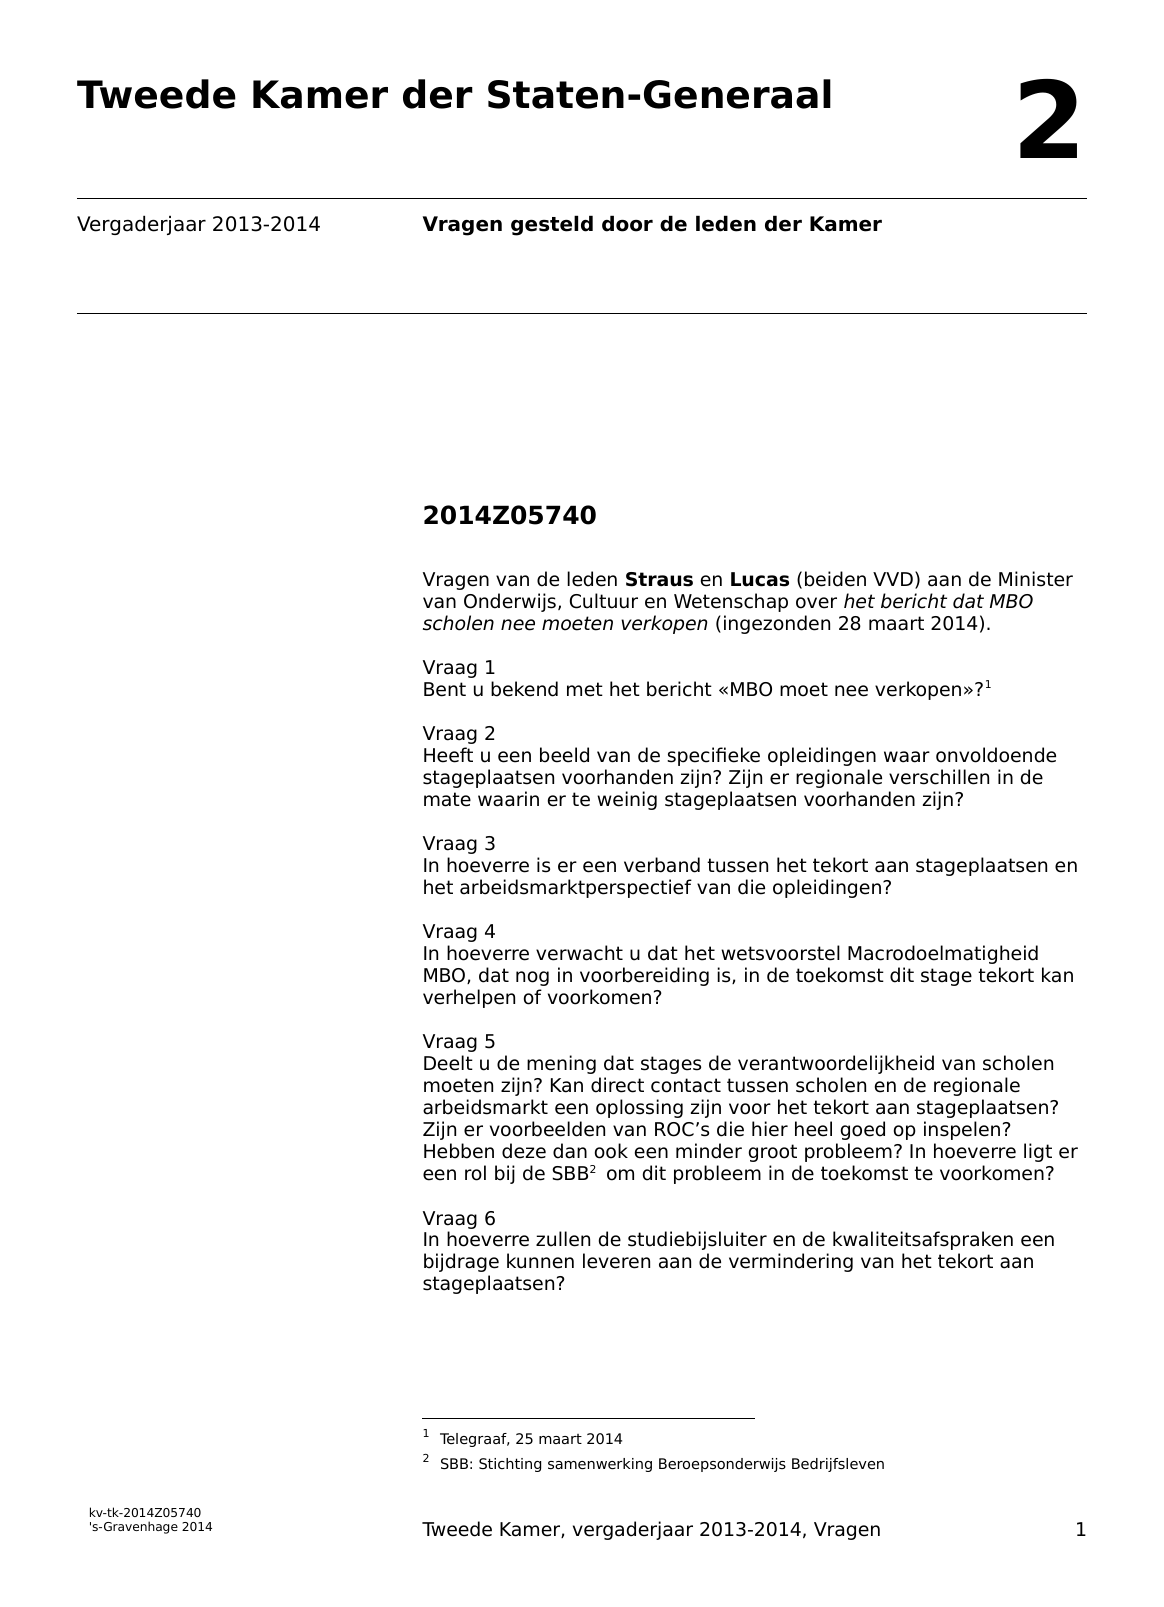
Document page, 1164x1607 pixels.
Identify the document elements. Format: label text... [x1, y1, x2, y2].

text Heeft u een beeld van de specifieke opleidingen waar onvoldoende stageplaatsen voorhanden zijn? Zijn er regionale verschillen in de mate waarin er te weinig stageplaatsen voorhanden zijn? [422, 745, 1087, 811]
text In hoeverre zullen de studiebijsluiter en de kwaliteitsafspraken een bijdrage kunnen leveren aan de vermindering van het tekort aan stageplaatsen? [422, 1229, 1087, 1295]
text Vraag 2 [422, 723, 1087, 745]
text Vragen van de leden Straus en Lucas (beiden VVD) aan de Minister van Onderwijs, Cultuur en Wetenschap over het bericht dat MBO scholen nee moeten verkopen (ingezonden 28 maart 2014). [422, 569, 1087, 635]
table_cell Vergaderjaar 2013-2014 [77, 199, 422, 313]
text In hoeverre verwacht u dat het wetsvoorstel Macrodoelmatigheid MBO, dat nog in voorbereiding is, in de toekomst dit stage tekort kan verhelpen of voorkomen? [422, 943, 1087, 1009]
text SBB: Stichting samenwerking Beroepsonderwijs Bedrijfsleven [422, 1452, 1087, 1474]
text Vraag 3 [422, 833, 1087, 855]
table_header 2 [886, 59, 1087, 198]
text In hoeverre is er een verband tussen het tekort aan stageplaatsen en het arbeidsmarktperspectief van die opleidingen? [422, 855, 1087, 899]
text Vraag 6 [422, 1207, 1087, 1229]
text 's-Gravenhage 2014 [88, 1520, 323, 1534]
table_cell Vragen gesteld door de leden der Kamer [422, 199, 1087, 313]
table_header Tweede Kamer der Staten-Generaal [77, 59, 886, 198]
text 2014Z05740 [422, 501, 1087, 531]
text Telegraaf, 25 maart 2014 [422, 1427, 1087, 1449]
text Bent u bekend met het bericht «MBO moet nee verkopen»? [422, 679, 1087, 701]
text kv-tk-2014Z05740 [88, 1506, 323, 1520]
text Vraag 5 [422, 1031, 1087, 1053]
text Vraag 1 [422, 657, 1087, 679]
text Deelt u de mening dat stages de verantwoordelijkheid van scholen moeten zijn? Kan direct contact tussen scholen en de regionale arbeidsmarkt een oplossing zijn voor het tekort aan stageplaatsen? Zijn er voorbeelden van ROC’s die hier heel goed op inspelen? Hebben deze dan ook een minder groot probleem? In hoeverre ligt er een rol bij de SBB om dit probleem in de toekomst te voorkomen? [422, 1053, 1087, 1185]
text Vraag 4 [422, 921, 1087, 943]
